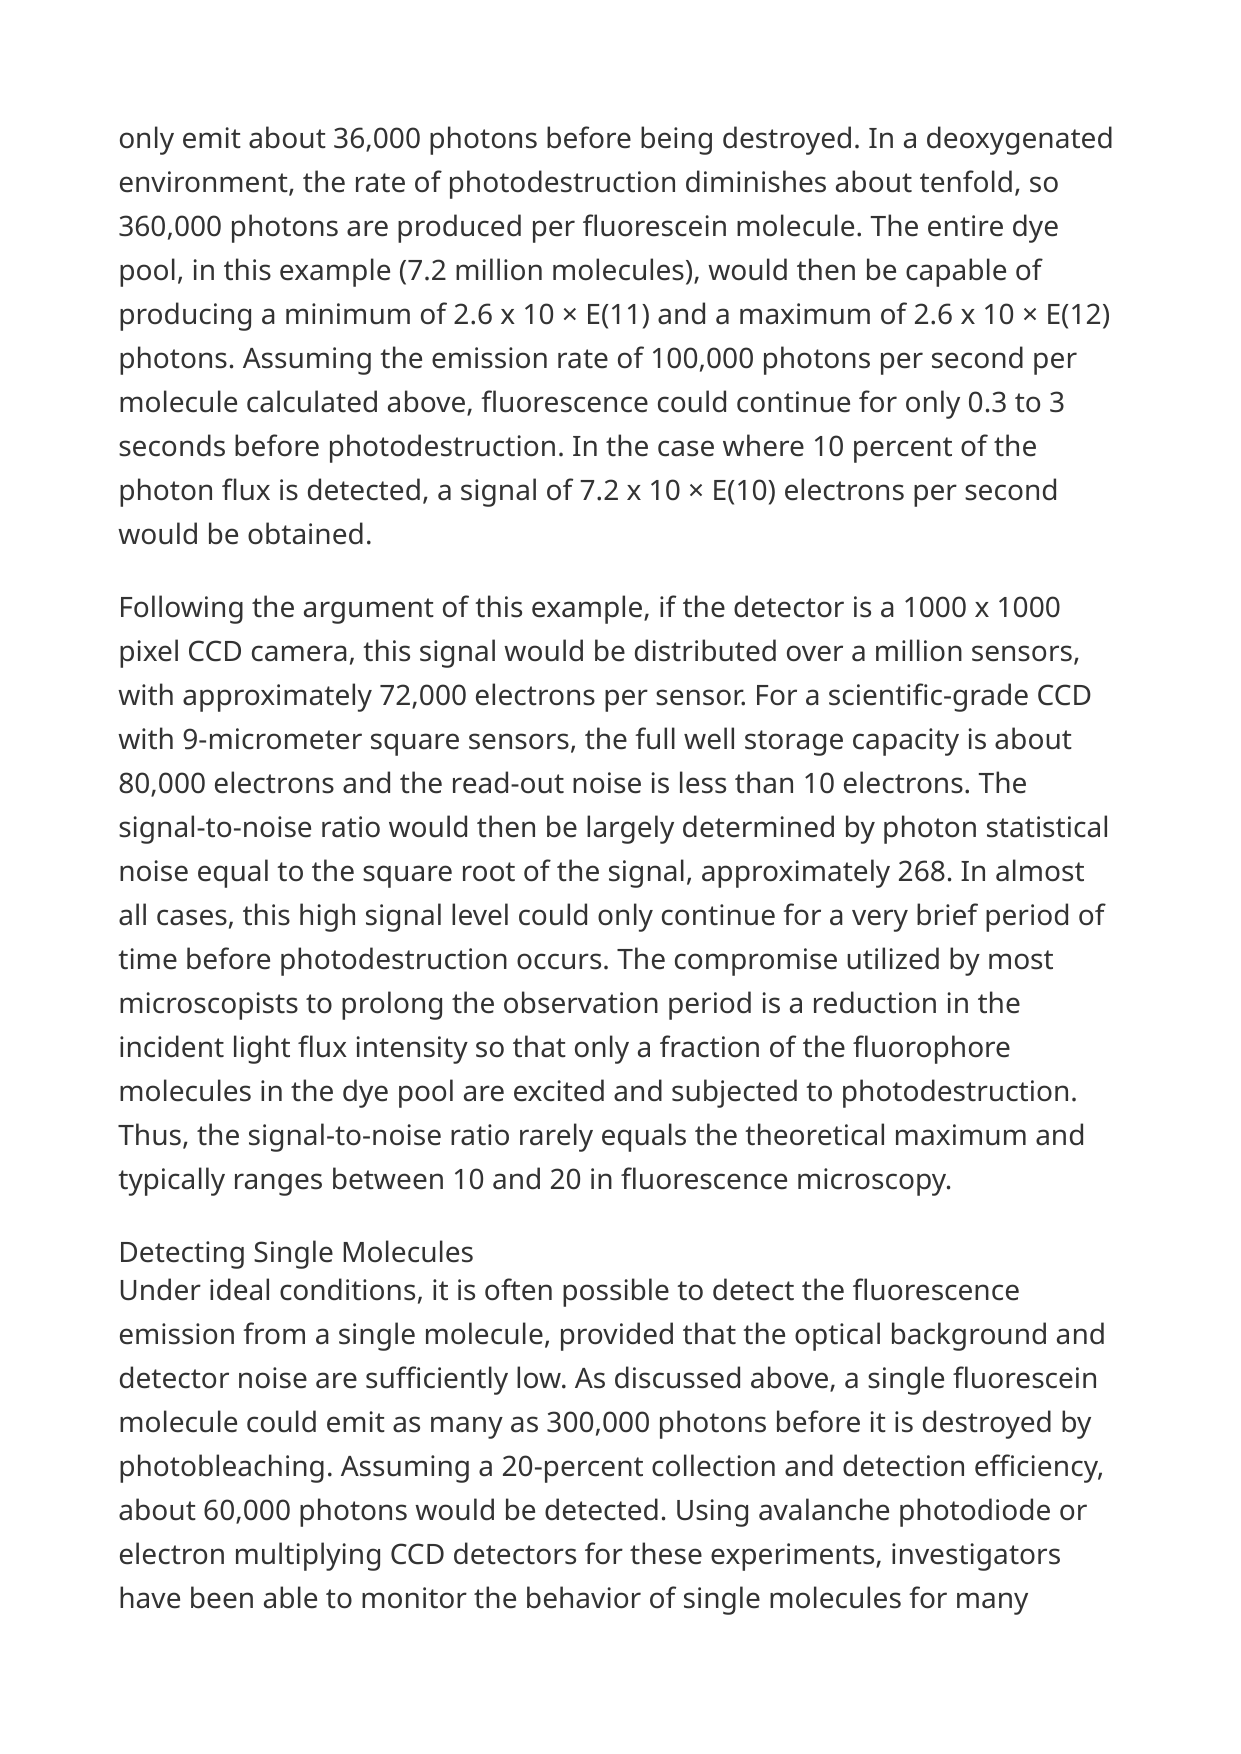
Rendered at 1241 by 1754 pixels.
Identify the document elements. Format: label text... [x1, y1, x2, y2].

text only emit about 36,000 photons before being destroyed. In a deoxygenated environment, the rate of photodestruction diminishes about tenfold, so 360,000 photons are produced per fluorescein molecule. The entire dye pool, in this example (7.2 million molecules), would then be capable of producing a minimum of 2.6 x 10 × E(11) and a maximum of 2.6 x 10 × E(12) photons. Assuming the emission rate of 100,000 photons per second per molecule calculated above, fluorescence could continue for only 0.3 to 3 seconds before photodestruction. In the case where 10 percent of the photon flux is detected, a signal of 7.2 x 10 × E(10) electrons per second would be obtained. [118, 118, 1122, 553]
text Following the argument of this example, if the detector is a 1000 x 1000 pixel CCD camera, this signal would be distributed over a million sensors, with approximately 72,000 electrons per sensor. For a scientific-grade CCD with 9-micrometer square sensors, the full well storage capacity is about 80,000 electrons and the read-out noise is less than 10 electrons. The signal-to-noise ratio would then be largely determined by photon statistical noise equal to the square root of the signal, approximately 268. In almost all cases, this high signal level could only continue for a very brief period of time before photodestruction occurs. The compromise utilized by most microscopists to prolong the observation period is a reduction in the incident light flux intensity so that only a fraction of the fluorophore molecules in the dye pool are excited and subjected to photodestruction. Thus, the signal-to-noise ratio rarely equals the theoretical maximum and typically ranges between 10 and 20 in fluorescence microscopy. [118, 587, 1122, 1198]
text Under ideal conditions, it is often possible to detect the fluorescence emission from a single molecule, provided that the optical background and detector noise are sufficiently low. As discussed above, a single fluorescein molecule could emit as many as 300,000 photons before it is destroyed by photobleaching. Assuming a 20-percent collection and detection efficiency, about 60,000 photons would be detected. Using avalanche photodiode or electron multiplying CCD detectors for these experiments, investigators have been able to monitor the behavior of single molecules for many [118, 1270, 1122, 1617]
subtitle Detecting Single Molecules [118, 1232, 1122, 1270]
